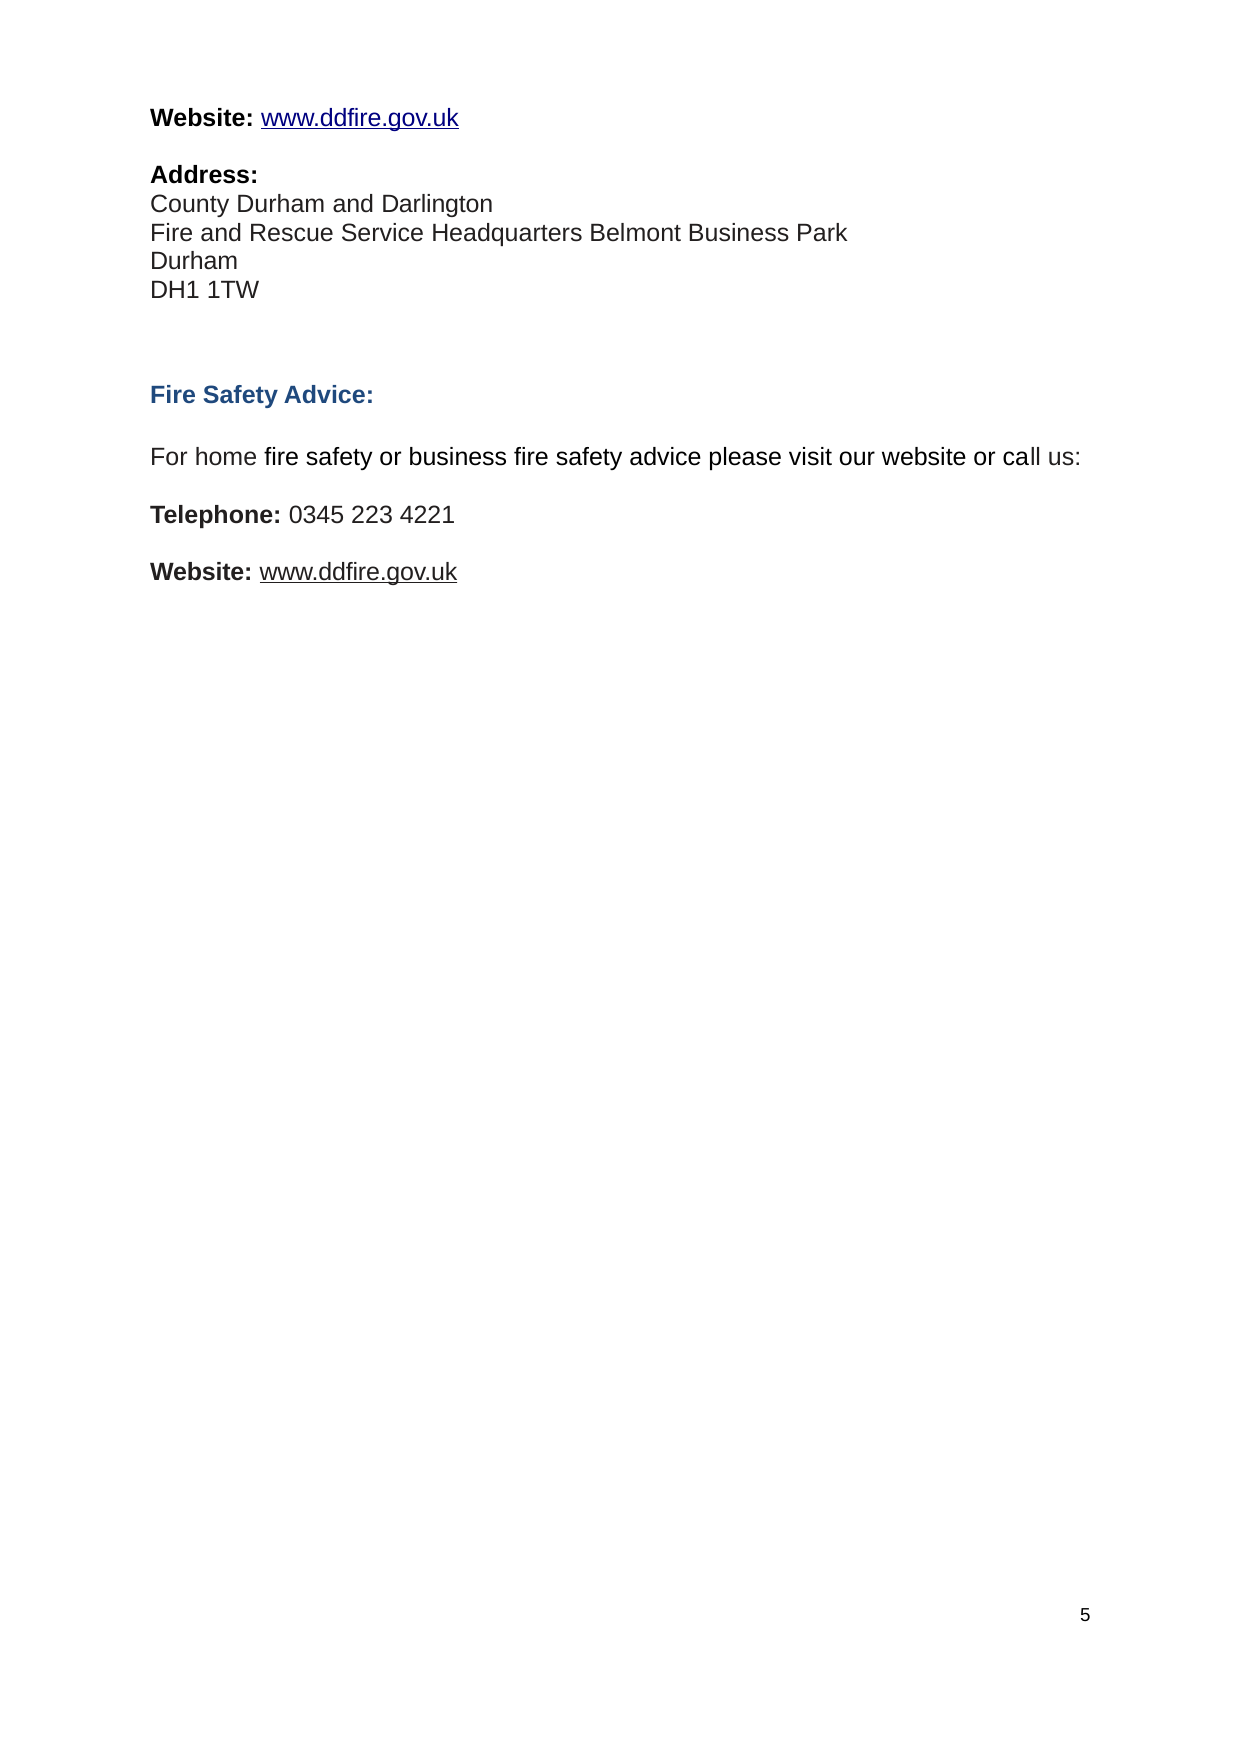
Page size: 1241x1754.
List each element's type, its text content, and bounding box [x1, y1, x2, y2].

subtitle Fire Safety Advice: [150, 380, 1090, 409]
text DH1 1TW [150, 275, 1090, 304]
text Website: www.ddfire.gov.uk [150, 557, 1090, 586]
text Fire and Rescue Service Headquarters Belmont Business Park [150, 217, 1090, 246]
text Address: [150, 160, 1090, 189]
text Telephone: 0345 223 4221 [150, 500, 1090, 528]
text Website: www.ddfire.gov.uk [150, 102, 1090, 131]
text County Durham and Darlington [150, 189, 1090, 217]
text Durham [150, 246, 1090, 275]
text For home fire safety or business fire safety advice please visit our website or call us: [150, 442, 1090, 471]
